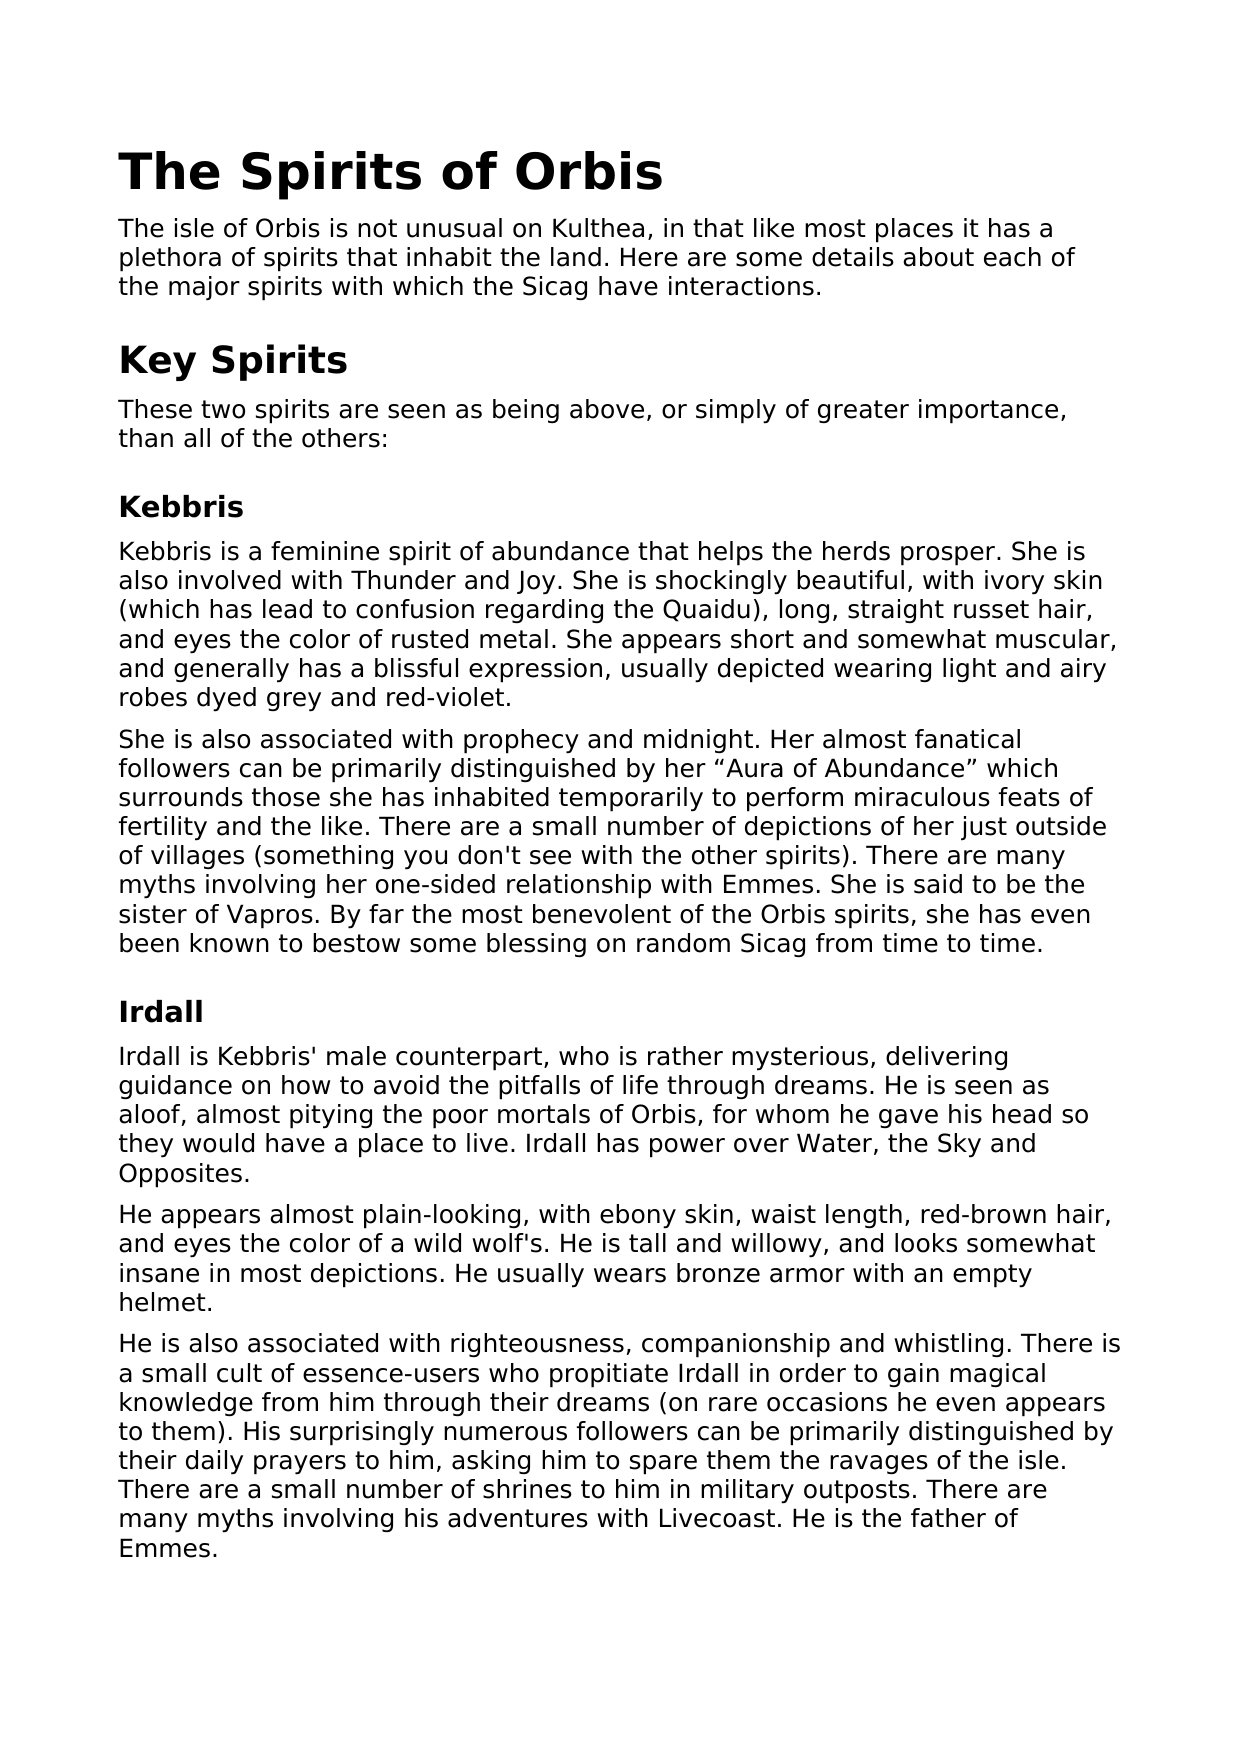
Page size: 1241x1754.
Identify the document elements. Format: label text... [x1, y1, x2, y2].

text These two spirits are seen as being above, or simply of greater importance, than all of the others: [118, 395, 1122, 453]
subtitle Kebbris [118, 491, 1122, 525]
text Irdall is Kebbris' male counterpart, who is rather mysterious, delivering guidance on how to avoid the pitfalls of life through dreams. He is seen as aloof, almost pitying the poor mortals of Orbis, for whom he gave his head so they would have a place to live. Irdall has power over Water, the Sky and Opposites. [118, 1042, 1122, 1188]
text She is also associated with prophecy and midnight. Her almost fanatical followers can be primarily distinguished by her “Aura of Abundance” which surrounds those she has inhabited temporarily to perform miraculous feats of fertility and the like. There are a small number of depictions of her just outside of villages (something you don't see with the other spirits). There are many myths involving her one-sided relationship with Emmes. She is said to be the sister of Vapros. By far the most benevolent of the Orbis spirits, she has even been known to bestow some blessing on random Sicag from time to time. [118, 725, 1122, 958]
subtitle The Spirits of Orbis [118, 143, 1122, 201]
subtitle Irdall [118, 996, 1122, 1029]
text The isle of Orbis is not unusual on Kulthea, in that like most places it has a plethora of spirits that inhabit the land. Here are some details about each of the major spirits with which the Sicag have interactions. [118, 214, 1122, 301]
text Kebbris is a feminine spirit of abundance that helps the herds prosper. She is also involved with Thunder and Joy. She is shockingly beautiful, with ivory skin (which has lead to confusion regarding the Quaidu), long, straight russet hair, and eyes the color of rusted metal. She appears short and somewhat muscular, and generally has a blissful expression, usually depicted wearing light and airy robes dyed grey and red-violet. [118, 537, 1122, 712]
text He appears almost plain-looking, with ebony skin, waist length, red-brown hair, and eyes the color of a wild wolf's. He is tall and willowy, and looks somewhat insane in most depictions. He usually wears bronze armor with an empty helmet. [118, 1200, 1122, 1317]
text He is also associated with righteousness, companionship and whistling. There is a small cult of essence-users who propitiate Irdall in order to gain magical knowledge from him through their dreams (on rare occasions he even appears to them). His surprisingly numerous followers can be primarily distinguished by their daily prayers to him, asking him to spare them the ravages of the isle. There are a small number of shrines to him in military outposts. There are many myths involving his adventures with Livecoast. He is the father of Emmes. [118, 1329, 1122, 1563]
subtitle Key Spirits [118, 339, 1122, 382]
